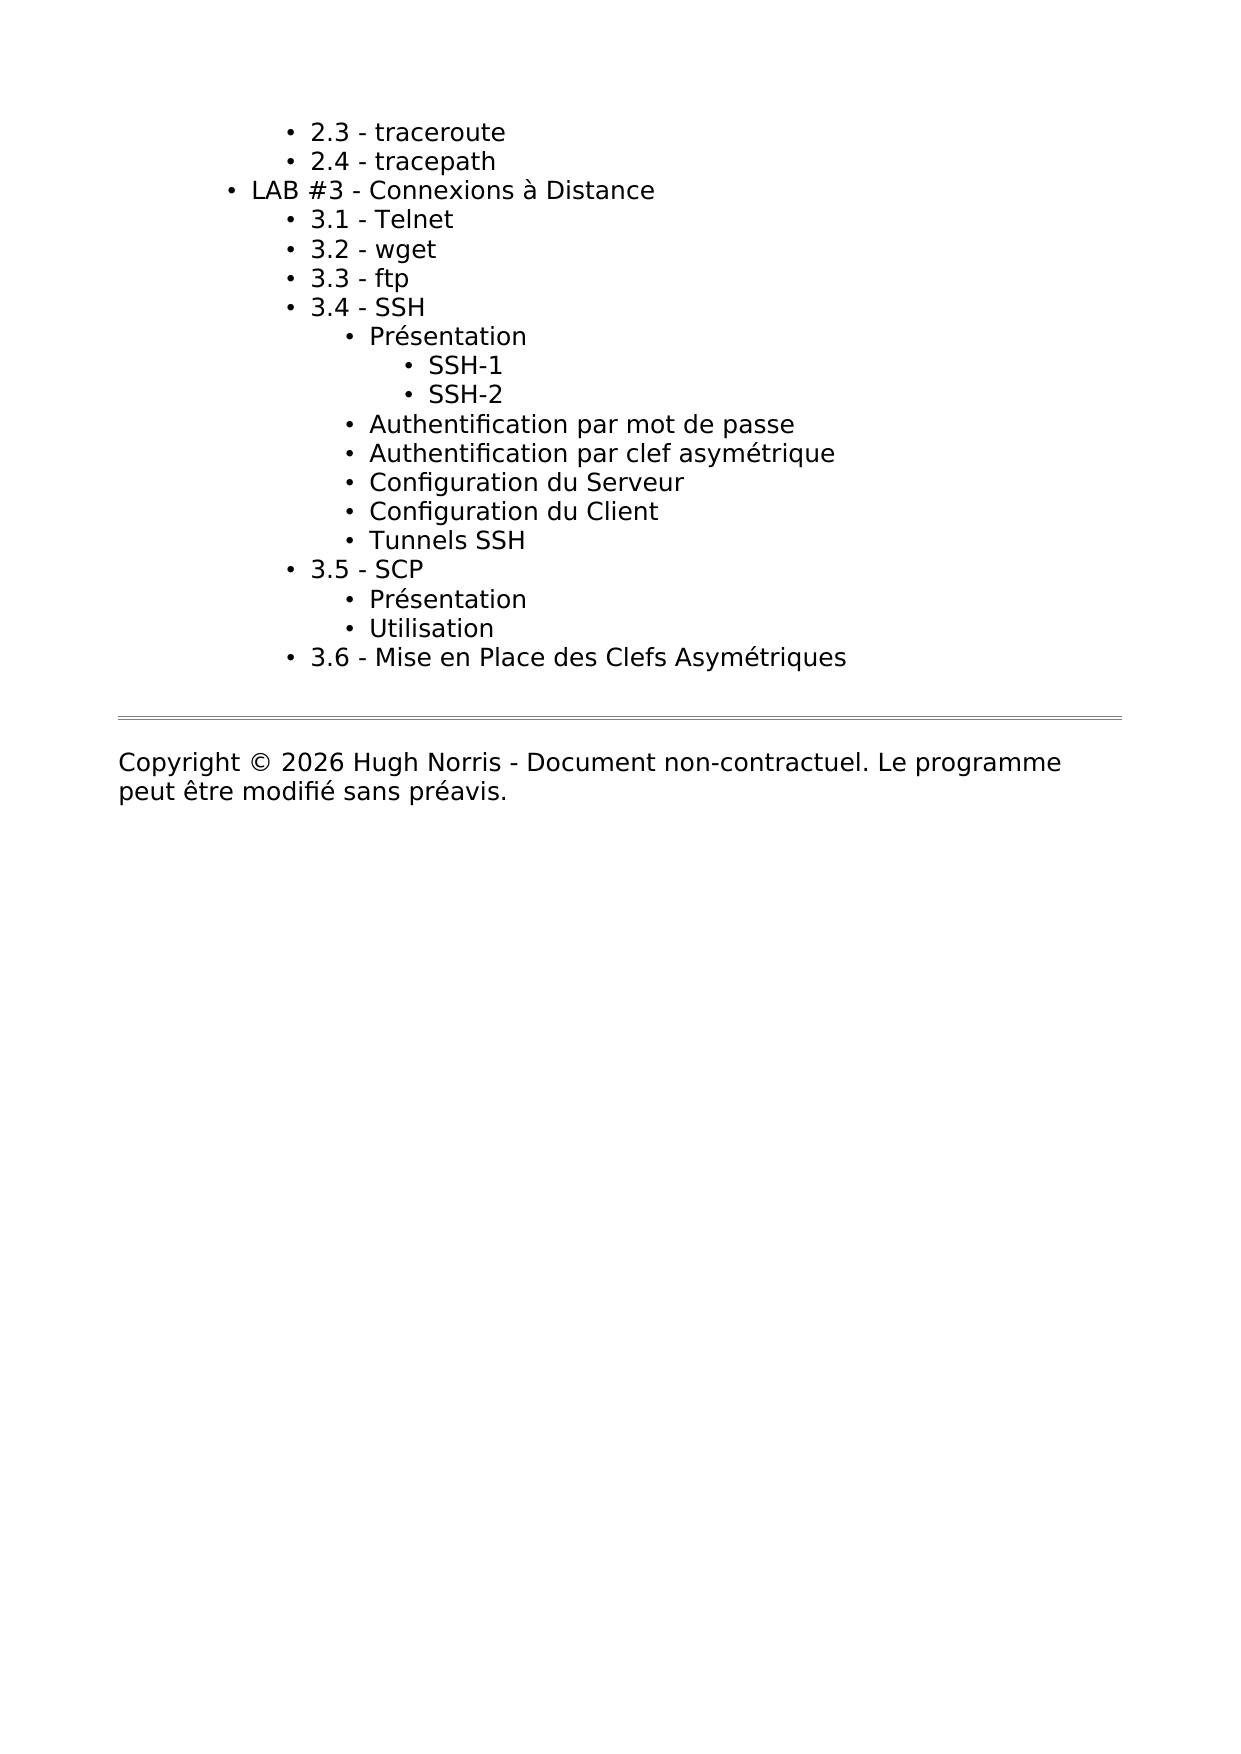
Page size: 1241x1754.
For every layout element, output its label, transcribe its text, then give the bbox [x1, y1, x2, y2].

list Authentification par clef asymétrique [354, 439, 1122, 468]
list 2.3 - traceroute [295, 118, 1122, 147]
list Utilisation [354, 614, 1122, 643]
list Présentation [354, 585, 1122, 614]
list Tunnels SSH [354, 526, 1122, 556]
list 3.4 - SSH [295, 293, 1122, 322]
list 3.6 - Mise en Place des Clefs Asymétriques [295, 643, 1122, 672]
list Configuration du Serveur [354, 468, 1122, 497]
list Authentification par mot de passe [354, 410, 1122, 439]
list 2.4 - tracepath [295, 147, 1122, 176]
list Configuration du Client [354, 497, 1122, 526]
list SSH-2 [413, 381, 1122, 410]
text Copyright © 2026 Hugh Norris - Document non-contractuel. Le programme peut être modifié sans préavis. [118, 748, 1122, 806]
list LAB #3 - Connexions à Distance [236, 176, 1122, 206]
list 3.2 - wget [295, 235, 1122, 264]
list 3.3 - ftp [295, 264, 1122, 293]
list SSH-1 [413, 351, 1122, 381]
list 3.1 - Telnet [295, 206, 1122, 235]
list 3.5 - SCP [295, 556, 1122, 585]
list Présentation [354, 322, 1122, 351]
